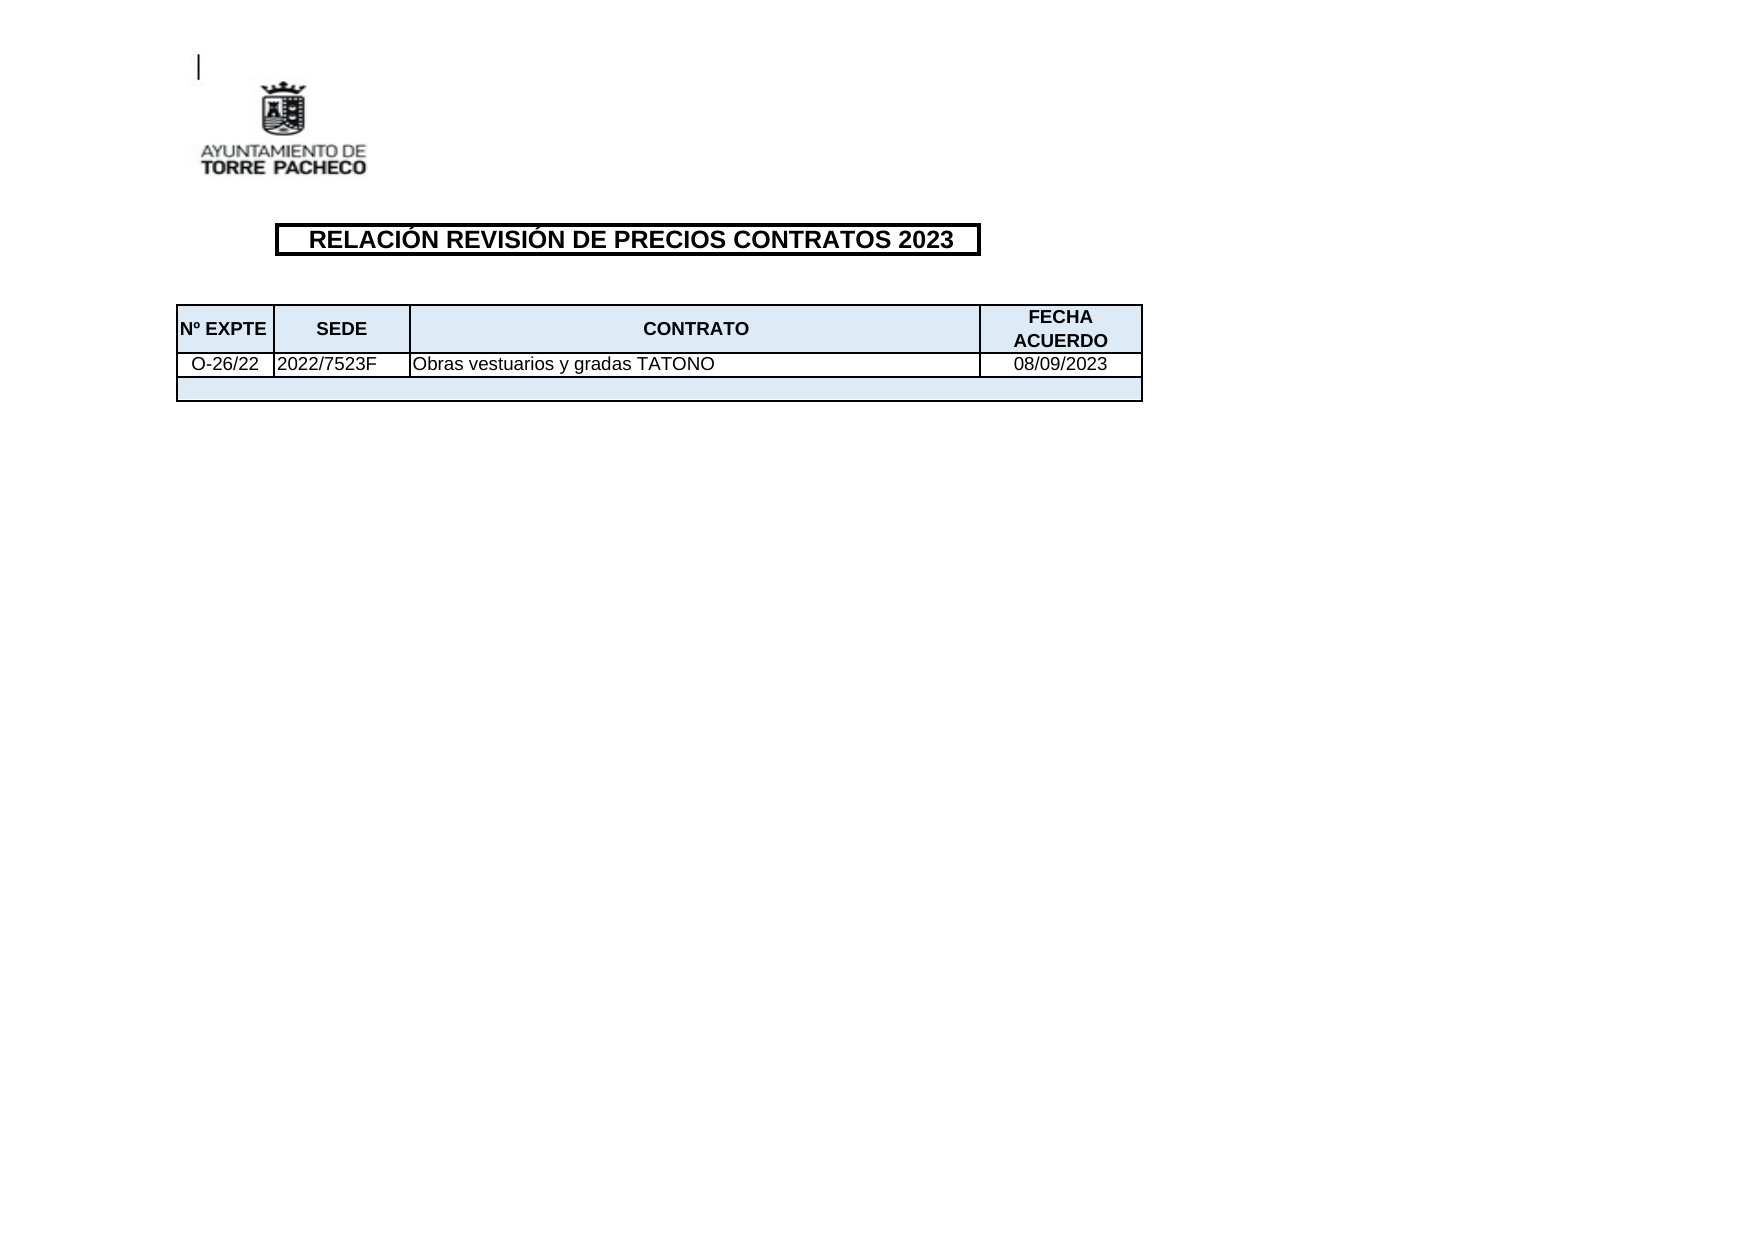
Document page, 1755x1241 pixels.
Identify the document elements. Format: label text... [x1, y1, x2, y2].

table_header CONTRATO [411, 306, 979, 352]
table_cell O-26/22 [178, 354, 273, 376]
table_cell [178, 378, 1141, 399]
table_header SEDE [275, 306, 409, 352]
table_cell Obras vestuarios y gradas TATONO [411, 354, 979, 376]
table_cell 2022/7523F [275, 354, 409, 376]
table_cell 08/09/2023 [981, 354, 1141, 376]
table_header FECHA ACUERDO [981, 306, 1141, 352]
text RELACIÓN REVISIÓN DE PRECIOS CONTRATOS 2023 [308, 227, 977, 252]
table_header Nº EXPTE [178, 306, 273, 352]
